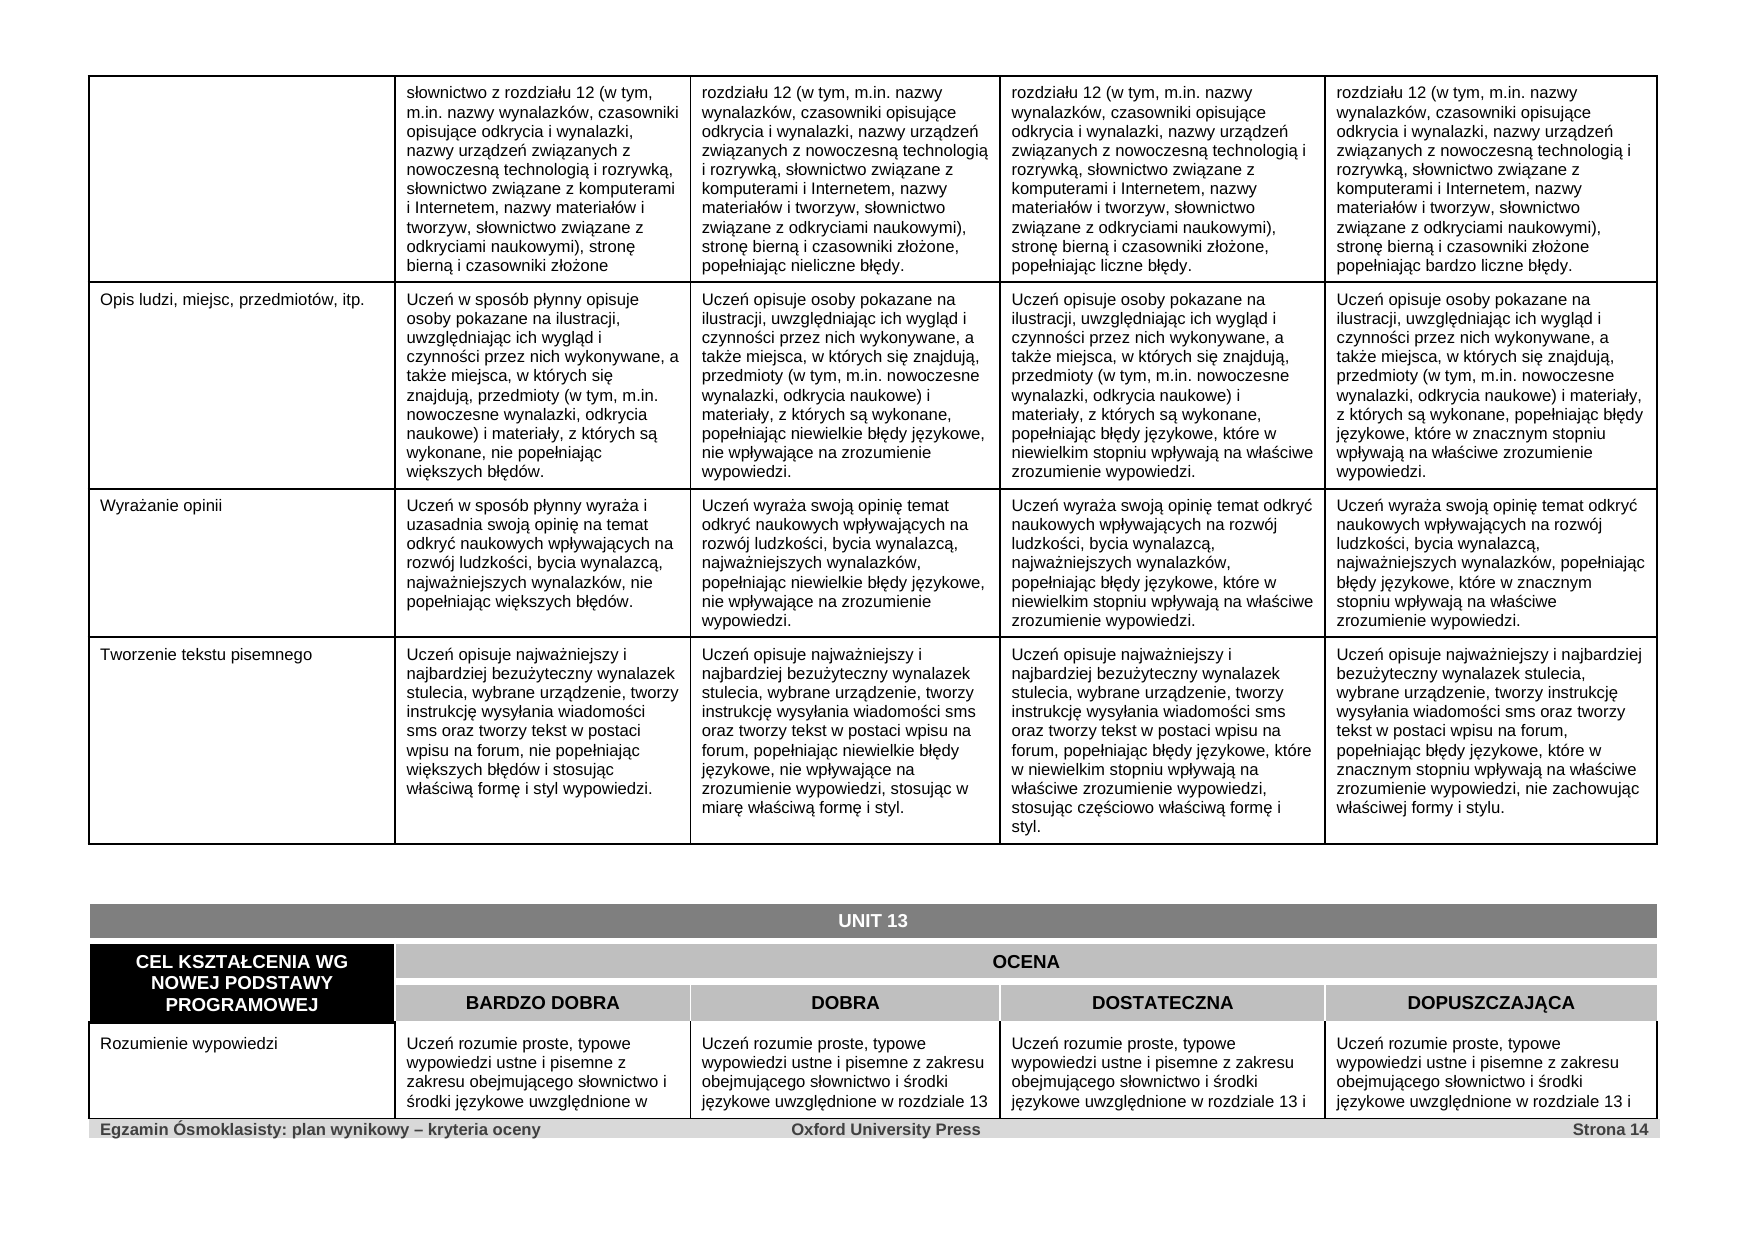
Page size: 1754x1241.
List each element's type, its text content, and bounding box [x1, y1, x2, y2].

table_cell Uczeń opisuje osoby pokazane na ilustracji, uwzględniając ich wygląd i czynności przez nich wykonywane, a także miejsca, w których się znajdują, przedmioty (w tym, m.in. nowoczesne wynalazki, odkrycia naukowe) i materiały, z których są wykonane, popełniając błędy językowe, które w niewielkim stopniu wpływają na właściwe zrozumienie wypowiedzi. [1001, 283, 1324, 487]
table_cell [90, 77, 394, 281]
table_cell Uczeń opisuje najważniejszy i najbardziej bezużyteczny wynalazek stulecia, wybrane urządzenie, tworzy instrukcję wysyłania wiadomości sms oraz tworzy tekst w postaci wpisu na forum, popełniając niewielkie błędy językowe, nie wpływające na zrozumienie wypowiedzi, stosując w miarę właściwą formę i styl. [691, 638, 999, 842]
table_cell Tworzenie tekstu pisemnego [90, 638, 394, 842]
table_header UNIT 13 [90, 904, 1657, 938]
table_cell Uczeń rozumie proste, typowe wypowiedzi ustne i pisemne z zakresu obejmującego słownictwo i środki językowe uwzględnione w [396, 1028, 690, 1118]
table_cell Uczeń w sposób płynny wyraża i uzasadnia swoją opinię na temat odkryć naukowych wpływających na rozwój ludzkości, bycia wynalazcą, najważniejszych wynalazków, nie popełniając większych błędów. [396, 490, 690, 636]
table_cell Uczeń opisuje najważniejszy i najbardziej bezużyteczny wynalazek stulecia, wybrane urządzenie, tworzy instrukcję wysyłania wiadomości sms oraz tworzy tekst w postaci wpisu na forum, nie popełniając większych błędów i stosując właściwą formę i styl wypowiedzi. [396, 638, 690, 842]
table_cell Uczeń rozumie proste, typowe wypowiedzi ustne i pisemne z zakresu obejmującego słownictwo i środki językowe uwzględnione w rozdziale 13 i [1326, 1028, 1656, 1118]
table_cell Uczeń opisuje osoby pokazane na ilustracji, uwzględniając ich wygląd i czynności przez nich wykonywane, a także miejsca, w których się znajdują, przedmioty (w tym, m.in. nowoczesne wynalazki, odkrycia naukowe) i materiały, z których są wykonane, popełniając niewielkie błędy językowe, nie wpływające na zrozumienie wypowiedzi. [691, 283, 999, 487]
table_cell Opis ludzi, miejsc, przedmiotów, itp. [90, 283, 394, 487]
table_cell Uczeń wyraża swoją opinię temat odkryć naukowych wpływających na rozwój ludzkości, bycia wynalazcą, najważniejszych wynalazków, popełniając niewielkie błędy językowe, nie wpływające na zrozumienie wypowiedzi. [691, 490, 999, 636]
table_cell OCENA [396, 944, 1657, 978]
table_cell Uczeń opisuje najważniejszy i najbardziej bezużyteczny wynalazek stulecia, wybrane urządzenie, tworzy instrukcję wysyłania wiadomości sms oraz tworzy tekst w postaci wpisu na forum, popełniając błędy językowe, które w niewielkim stopniu wpływają na właściwe zrozumienie wypowiedzi, stosując częściowo właściwą formę i styl. [1001, 638, 1324, 842]
table_cell BARDZO DOBRA [396, 985, 690, 1021]
table_cell słownictwo z rozdziału 12 (w tym, m.in. nazwy wynalazków, czasowniki opisujące odkrycia i wynalazki, nazwy urządzeń związanych z nowoczesną technologią i rozrywką, słownictwo związane z komputerami i Internetem, nazwy materiałów i tworzyw, słownictwo związane z odkryciami naukowymi), stronę bierną i czasowniki złożone [396, 77, 690, 281]
table_cell Uczeń opisuje najważniejszy i najbardziej bezużyteczny wynalazek stulecia, wybrane urządzenie, tworzy instrukcję wysyłania wiadomości sms oraz tworzy tekst w postaci wpisu na forum, popełniając błędy językowe, które w znacznym stopniu wpływają na właściwe zrozumienie wypowiedzi, nie zachowując właściwej formy i stylu. [1326, 638, 1656, 842]
table_cell Uczeń w sposób płynny opisuje osoby pokazane na ilustracji, uwzględniając ich wygląd i czynności przez nich wykonywane, a także miejsca, w których się znajdują, przedmioty (w tym, m.in. nowoczesne wynalazki, odkrycia naukowe) i materiały, z których są wykonane, nie popełniając większych błędów. [396, 283, 690, 487]
table_cell rozdziału 12 (w tym, m.in. nazwy wynalazków, czasowniki opisujące odkrycia i wynalazki, nazwy urządzeń związanych z nowoczesną technologią i rozrywką, słownictwo związane z komputerami i Internetem, nazwy materiałów i tworzyw, słownictwo związane z odkryciami naukowymi), stronę bierną i czasowniki złożone, popełniając liczne błędy. [1001, 77, 1324, 281]
table_cell Uczeń wyraża swoją opinię temat odkryć naukowych wpływających na rozwój ludzkości, bycia wynalazcą, najważniejszych wynalazków, popełniając błędy językowe, które w znacznym stopniu wpływają na właściwe zrozumienie wypowiedzi. [1326, 490, 1656, 636]
table_cell DOPUSZCZAJĄCA [1326, 985, 1657, 1021]
table_cell Uczeń opisuje osoby pokazane na ilustracji, uwzględniając ich wygląd i czynności przez nich wykonywane, a także miejsca, w których się znajdują, przedmioty (w tym, m.in. nowoczesne wynalazki, odkrycia naukowe) i materiały, z których są wykonane, popełniając błędy językowe, które w znacznym stopniu wpływają na właściwe zrozumienie wypowiedzi. [1326, 283, 1656, 487]
table_cell rozdziału 12 (w tym, m.in. nazwy wynalazków, czasowniki opisujące odkrycia i wynalazki, nazwy urządzeń związanych z nowoczesną technologią i rozrywką, słownictwo związane z komputerami i Internetem, nazwy materiałów i tworzyw, słownictwo związane z odkryciami naukowymi), stronę bierną i czasowniki złożone, popełniając nieliczne błędy. [691, 77, 999, 281]
table_cell CEL KSZTAŁCENIA WG NOWEJ PODSTAWY PROGRAMOWEJ [90, 944, 394, 1021]
table_cell rozdziału 12 (w tym, m.in. nazwy wynalazków, czasowniki opisujące odkrycia i wynalazki, nazwy urządzeń związanych z nowoczesną technologią i rozrywką, słownictwo związane z komputerami i Internetem, nazwy materiałów i tworzyw, słownictwo związane z odkryciami naukowymi), stronę bierną i czasowniki złożone popełniając bardzo liczne błędy. [1326, 77, 1656, 281]
table_cell Uczeń rozumie proste, typowe wypowiedzi ustne i pisemne z zakresu obejmującego słownictwo i środki językowe uwzględnione w rozdziale 13 [691, 1028, 999, 1118]
table_cell Uczeń rozumie proste, typowe wypowiedzi ustne i pisemne z zakresu obejmującego słownictwo i środki językowe uwzględnione w rozdziale 13 i [1001, 1028, 1324, 1118]
table_cell DOBRA [691, 985, 999, 1021]
table_cell Uczeń wyraża swoją opinię temat odkryć naukowych wpływających na rozwój ludzkości, bycia wynalazcą, najważniejszych wynalazków, popełniając błędy językowe, które w niewielkim stopniu wpływają na właściwe zrozumienie wypowiedzi. [1001, 490, 1324, 636]
table_cell DOSTATECZNA [1001, 985, 1324, 1021]
table_cell Rozumienie wypowiedzi [90, 1024, 394, 1118]
table_cell Wyrażanie opinii [90, 490, 394, 636]
